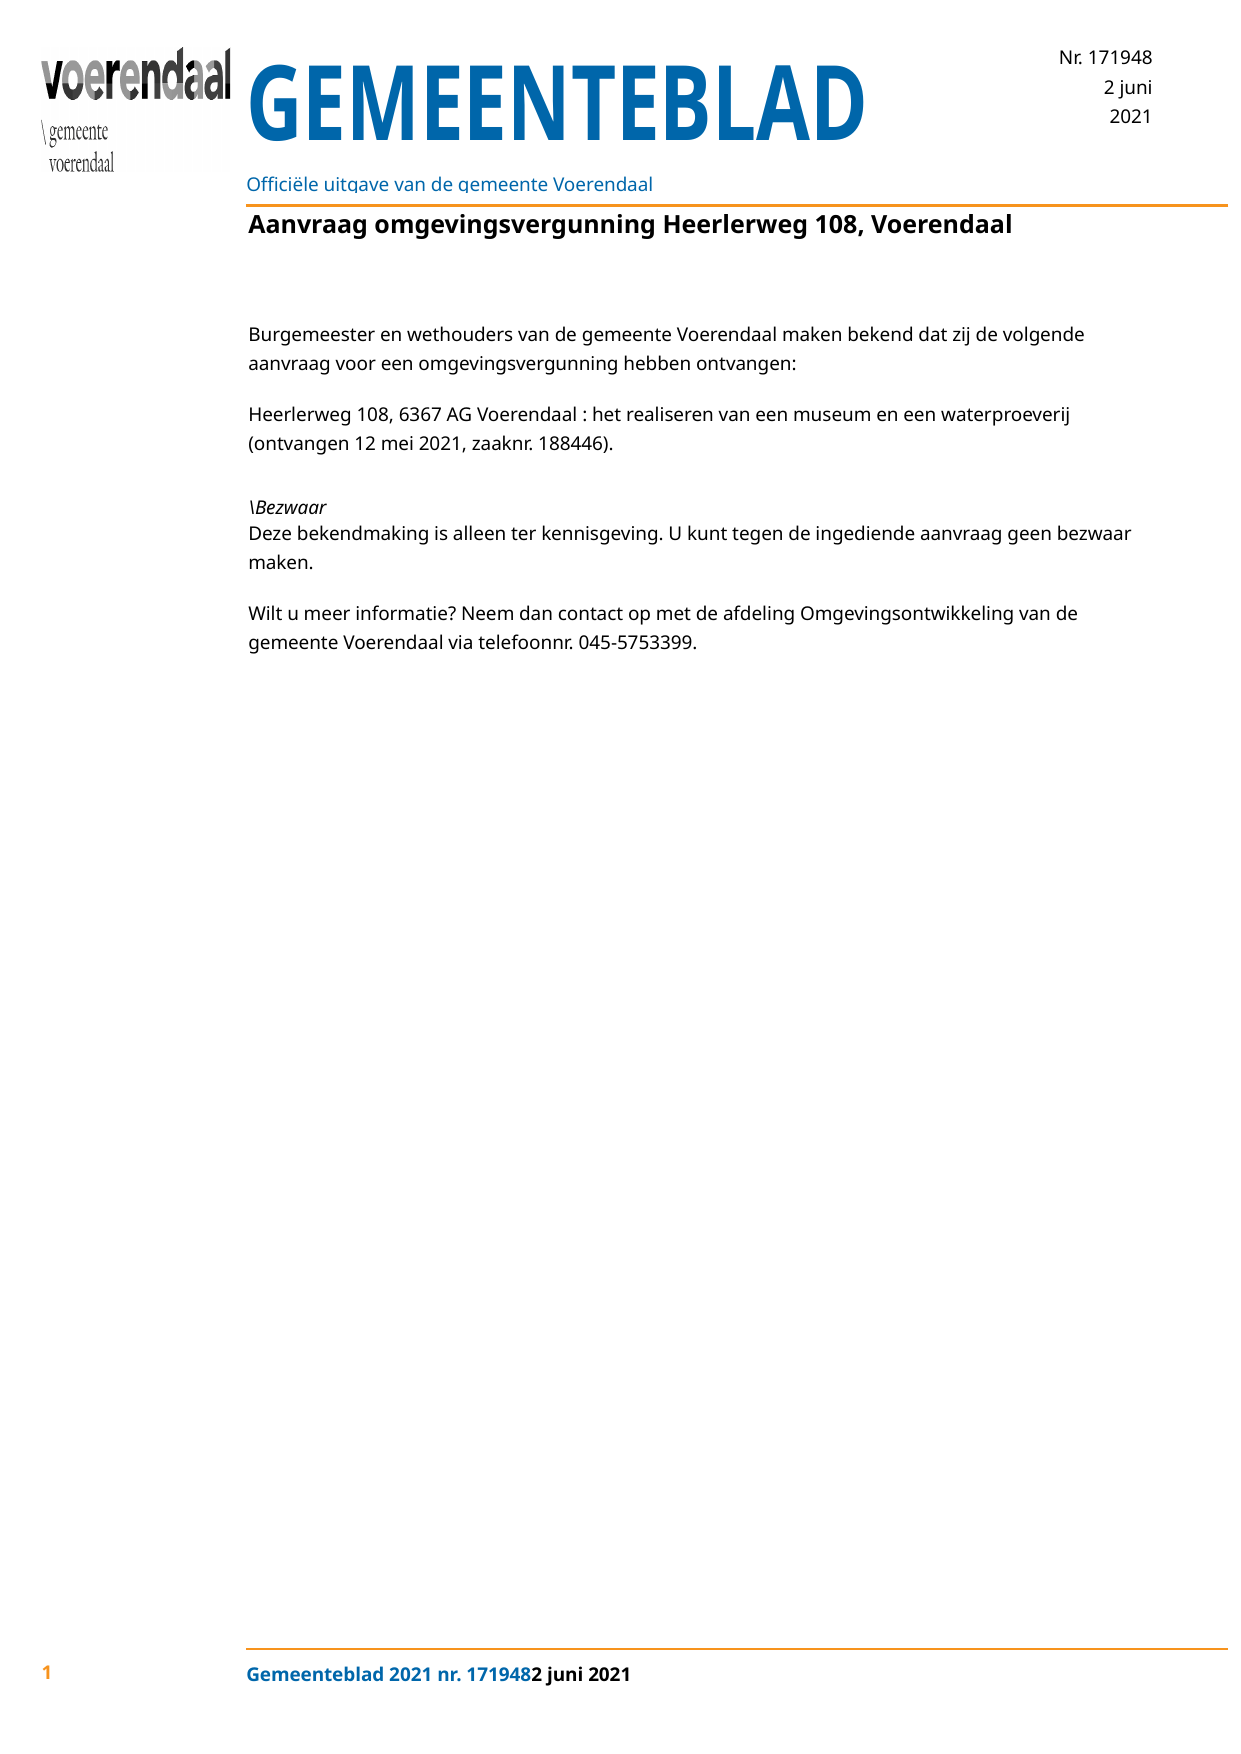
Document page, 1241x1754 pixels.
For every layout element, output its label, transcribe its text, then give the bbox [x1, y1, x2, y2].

text \Bezwaar [248, 494, 1152, 520]
text Wilt u meer informatie? Neem dan contact op met de afdeling Omgevingsontwikkeling van de gemeente Voerendaal via telefoonnr. 045-5753399. [248, 600, 1152, 655]
text Deze bekendmaking is alleen ter kennisgeving. U kunt tegen de ingediende aanvraag geen bezwaar maken. [248, 520, 1152, 575]
text Burgemeester en wethouders van de gemeente Voerendaal maken bekend dat zij de volgende aanvraag voor een omgevingsvergunning hebben ontvangen: [248, 321, 1152, 376]
picture [41, 47, 231, 172]
text Aanvraag omgevingsvergunning Heerlerweg 108, Voerendaal [248, 207, 1152, 241]
text Heerlerweg 108, 6367 AG Voerendaal : het realiseren van een museum en een waterproeverij (ontvangen 12 mei 2021, zaaknr. 188446). [248, 401, 1152, 456]
